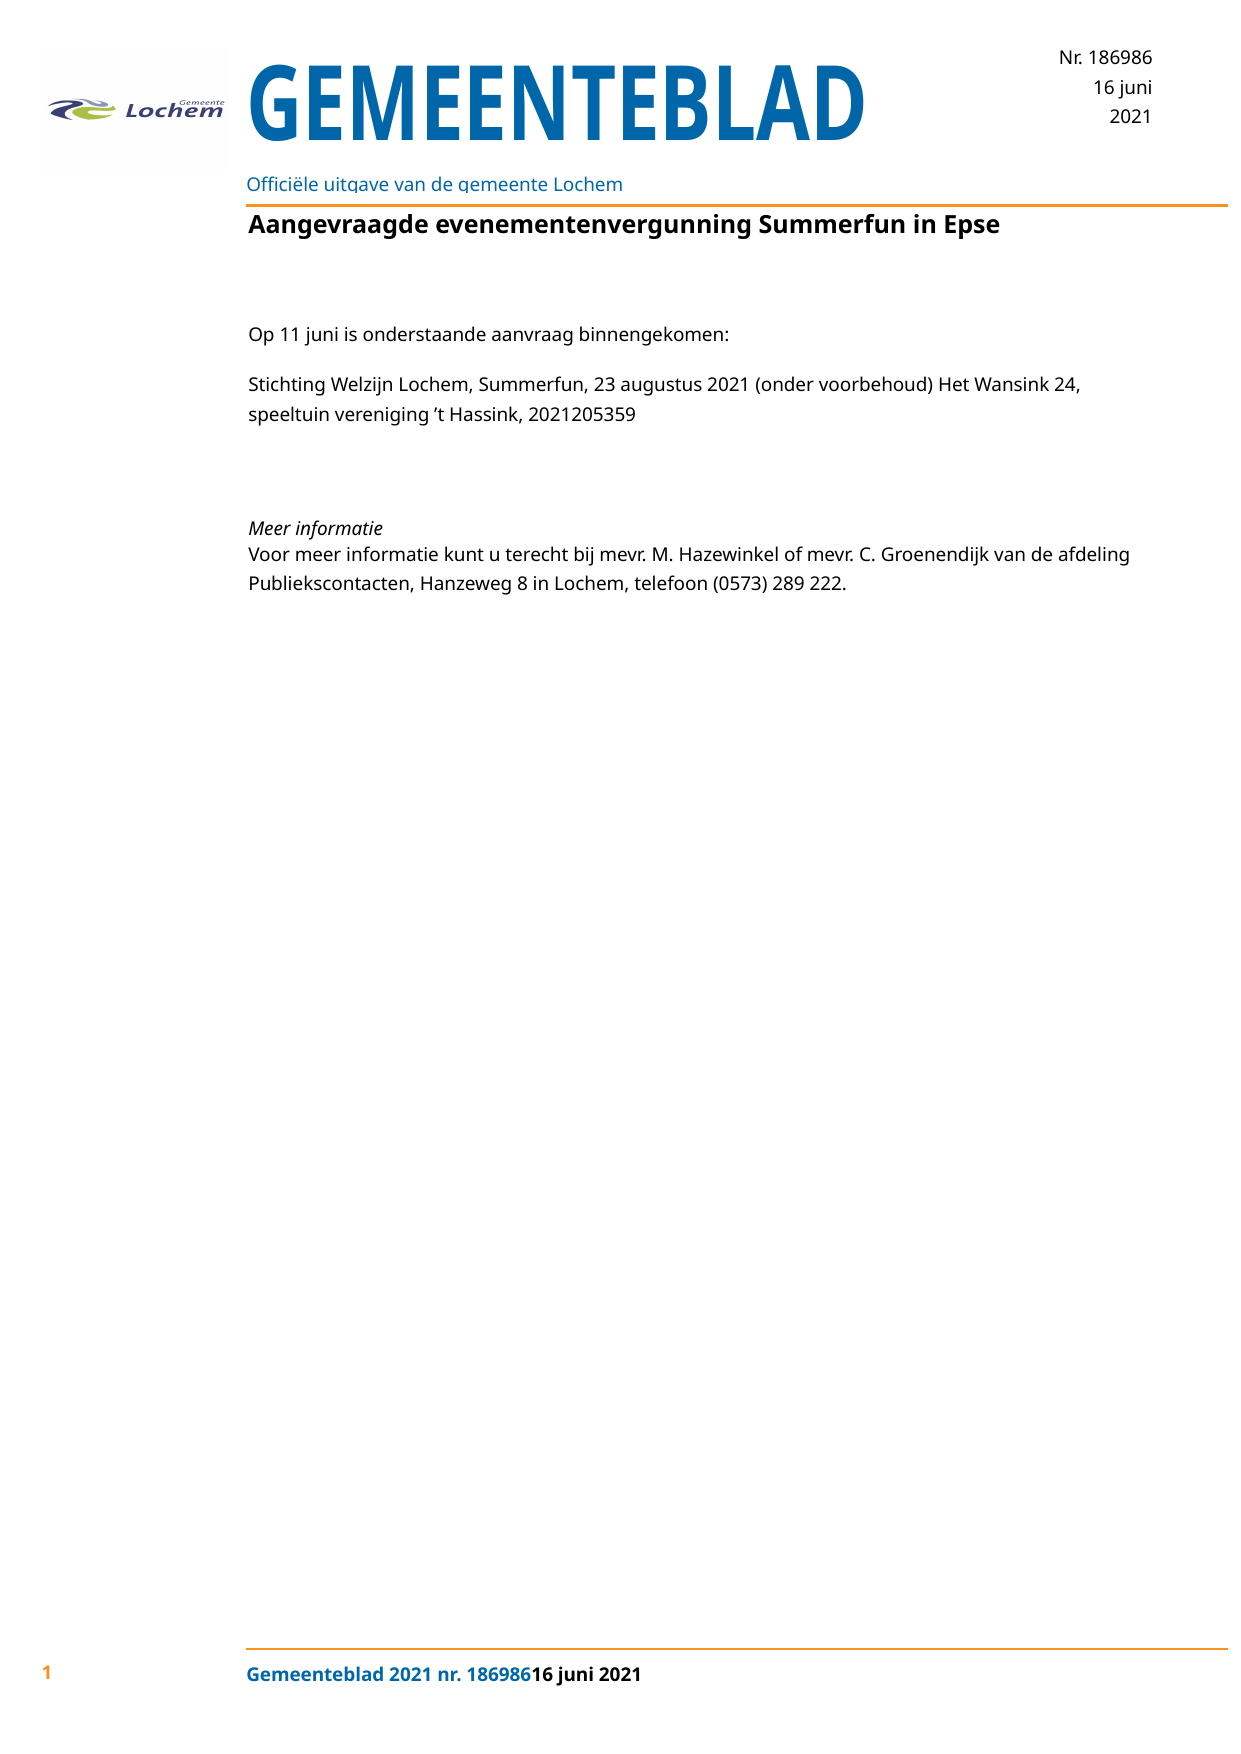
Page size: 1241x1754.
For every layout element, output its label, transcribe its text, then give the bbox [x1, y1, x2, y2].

text Stichting Welzijn Lochem, Summerfun, 23 augustus 2021 (onder voorbehoud) Het Wansink 24, speeltuin vereniging ’t Hassink, 2021205359 [248, 371, 1152, 426]
text Op 11 juni is onderstaande aanvraag binnengekomen: [248, 321, 1152, 346]
text Aangevraagde evenementenvergunning Summerfun in Epse [248, 207, 1152, 241]
text Meer informatie [248, 515, 1152, 541]
picture [41, 47, 231, 172]
text Voor meer informatie kunt u terecht bij mevr. M. Hazewinkel of mevr. C. Groenendijk van de afdeling Publiekscontacten, Hanzeweg 8 in Lochem, telefoon (0573) 289 222. [248, 541, 1152, 596]
